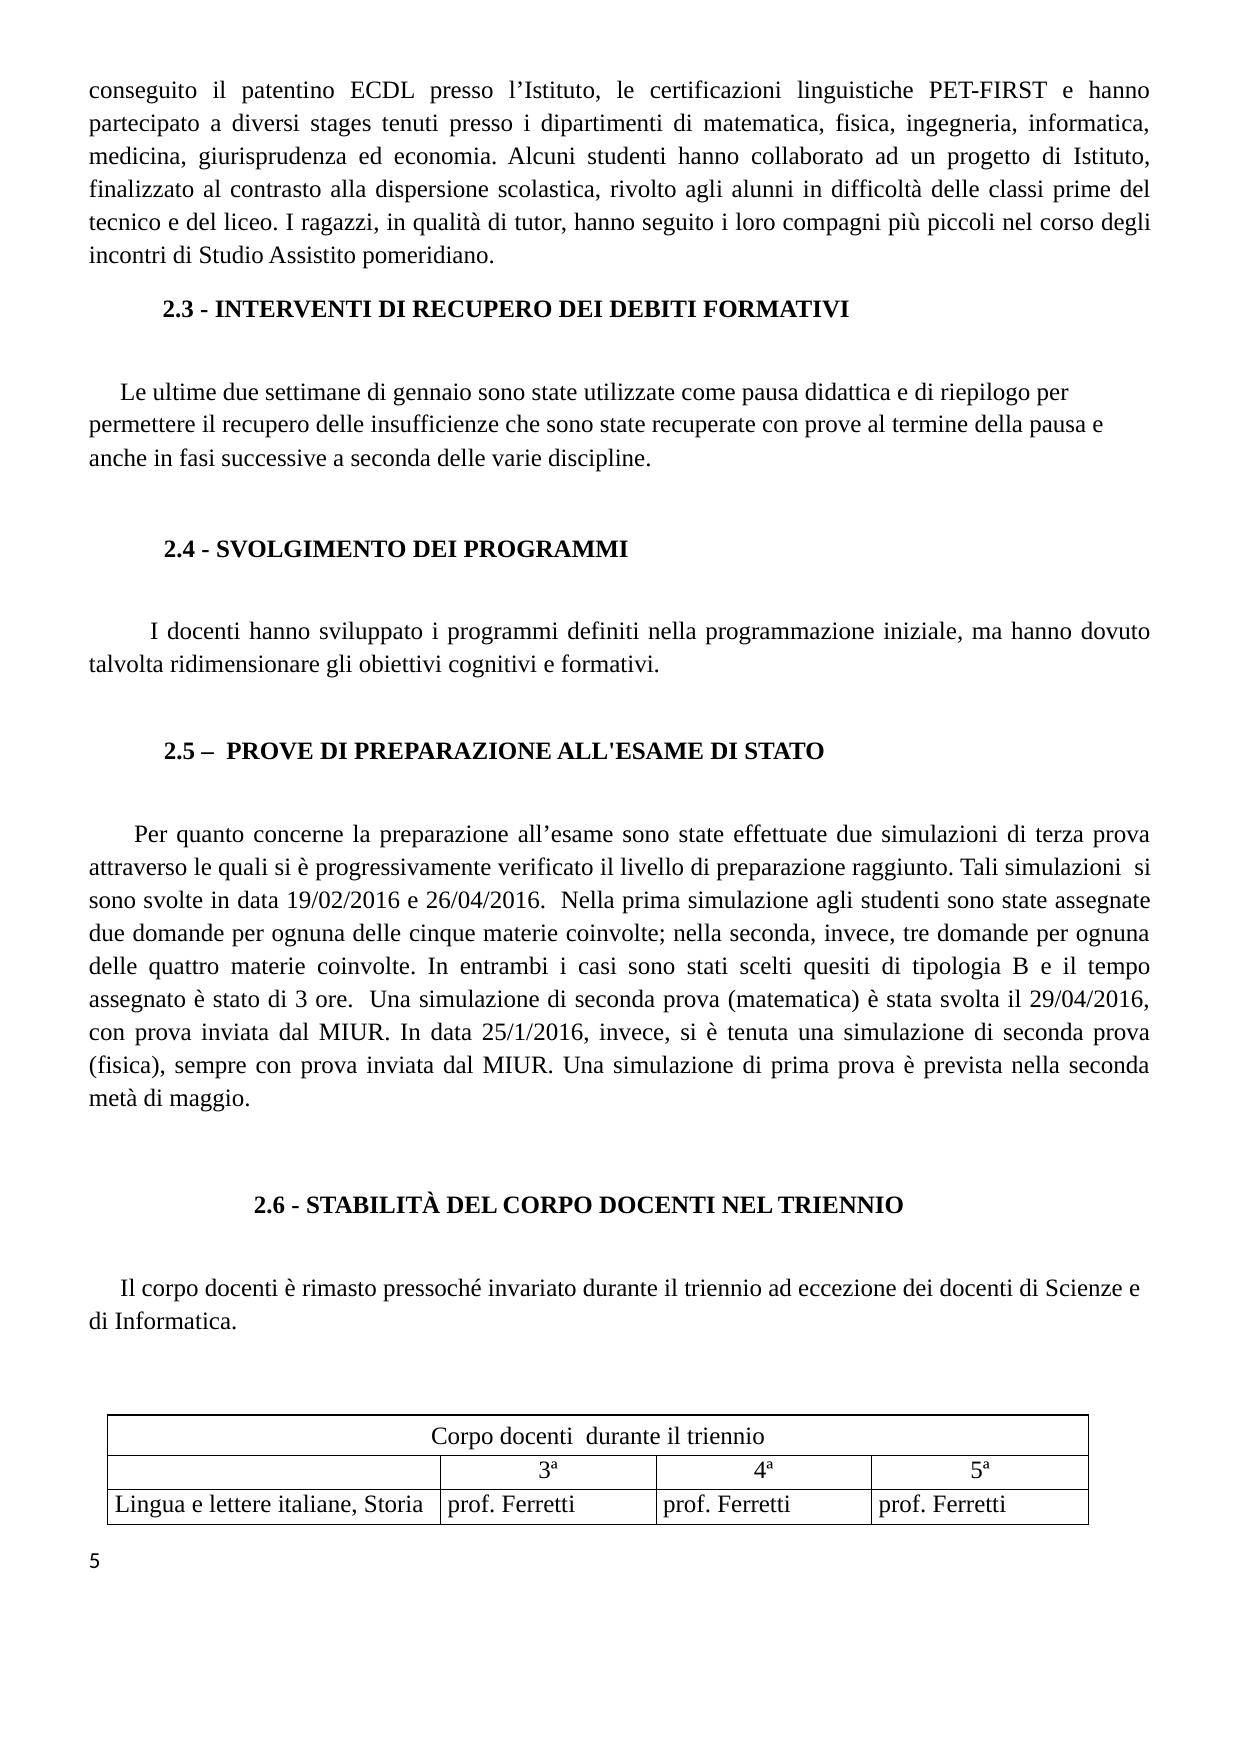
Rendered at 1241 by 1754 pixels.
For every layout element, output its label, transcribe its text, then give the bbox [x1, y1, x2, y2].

text conseguito il patentino ECDL presso l’Istituto, le certificazioni linguistiche PET-FIRST e hanno partecipato a diversi stages tenuti presso i dipartimenti di matematica, fisica, ingegneria, informatica, medicina, giurisprudenza ed economia. Alcuni studenti hanno collaborato ad un progetto di Istituto, finalizzato al contrasto alla dispersione scolastica, rivolto agli alunni in difficoltà delle classi prime del tecnico e del liceo. I ragazzi, in qualità di tutor, hanno seguito i loro compagni più piccoli nel corso degli incontri di Studio Assistito pomeridiano. [89, 75, 1152, 269]
table_header Corpo docenti durante il triennio [108, 1416, 1088, 1455]
table_cell 3ª [441, 1456, 656, 1489]
text 2.5 – PROVE DI PREPARAZIONE ALL'ESAME DI STATO [89, 736, 1152, 765]
table_cell prof. Ferretti [441, 1490, 656, 1523]
text Il corpo docenti è rimasto pressoché invariato durante il triennio ad eccezione dei docenti di Scienze e di Informatica. [89, 1273, 1152, 1335]
text Le ultime due settimane di gennaio sono state utilizzate come pausa didattica e di riepilogo per permettere il recupero delle insufficienze che sono state recuperate con prove al termine della pausa e anche in fasi successive a seconda delle varie discipline. [89, 377, 1152, 471]
table_cell 5ª [872, 1456, 1088, 1489]
text 2.3 - INTERVENTI DI RECUPERO DEI DEBITI FORMATIVI [89, 294, 1152, 323]
text I docenti hanno sviluppato i programmi definiti nella programmazione iniziale, ma hanno dovuto talvolta ridimensionare gli obiettivi cognitivi e formativi. [89, 616, 1152, 678]
table_cell prof. Ferretti [872, 1490, 1088, 1523]
table_cell prof. Ferretti [657, 1490, 871, 1523]
table_cell Lingua e lettere italiane, Storia [108, 1490, 440, 1523]
text 2.4 - SVOLGIMENTO DEI PROGRAMMI [89, 534, 1152, 562]
subtitle 2.6 - STABILITÀ DEL CORPO DOCENTI NEL TRIENNIO [89, 1191, 1152, 1219]
table_cell [108, 1456, 440, 1489]
text Per quanto concerne la preparazione all’esame sono state effettuate due simulazioni di terza prova attraverso le quali si è progressivamente verificato il livello di preparazione raggiunto. Tali simulazioni si sono svolte in data 19/02/2016 e 26/04/2016. Nella prima simulazione agli studenti sono state assegnate due domande per ognuna delle cinque materie coinvolte; nella seconda, invece, tre domande per ognuna delle quattro materie coinvolte. In entrambi i casi sono stati scelti quesiti di tipologia B e il tempo assegnato è stato di 3 ore. Una simulazione di seconda prova (matematica) è stata svolta il 29/04/2016, con prova inviata dal MIUR. In data 25/1/2016, invece, si è tenuta una simulazione di seconda prova (fisica), sempre con prova inviata dal MIUR. Una simulazione di prima prova è prevista nella seconda metà di maggio. [89, 819, 1152, 1112]
table_cell 4ª [657, 1456, 871, 1489]
